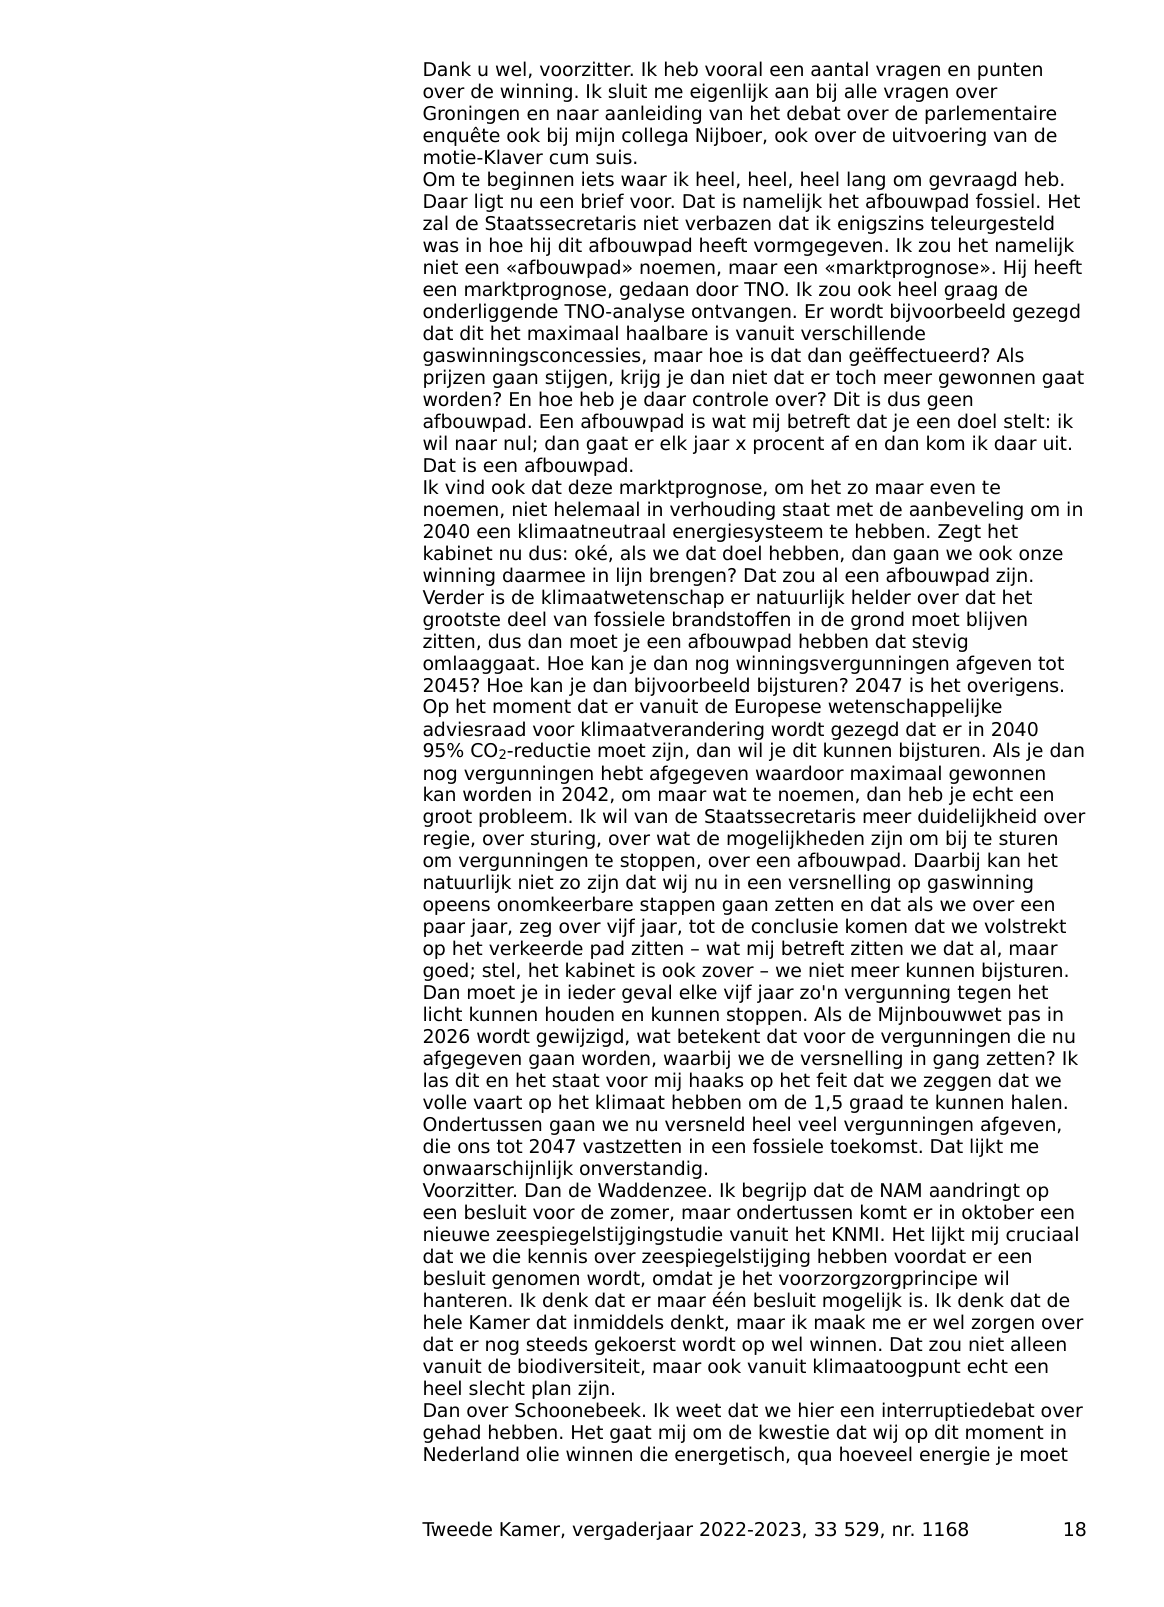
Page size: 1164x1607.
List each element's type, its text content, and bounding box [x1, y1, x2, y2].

text Dank u wel, voorzitter. Ik heb vooral een aantal vragen en punten over de winning. Ik sluit me eigenlijk aan bij alle vragen over Groningen en naar aanleiding van het debat over de parlementaire enquête ook bij mijn collega Nijboer, ook over de uitvoering van de motie-Klaver cum suis. [422, 59, 1087, 169]
text Voorzitter. Dan de Waddenzee. Ik begrijp dat de NAM aandringt op een besluit voor de zomer, maar ondertussen komt er in oktober een nieuwe zeespiegelstijgingstudie vanuit het KNMI. Het lijkt mij cruciaal dat we die kennis over zeespiegelstijging hebben voordat er een besluit genomen wordt, omdat je het voorzorgzorgprincipe wil hanteren. Ik denk dat er maar één besluit mogelijk is. Ik denk dat de hele Kamer dat inmiddels denkt, maar ik maak me er wel zorgen over dat er nog steeds gekoerst wordt op wel winnen. Dat zou niet alleen vanuit de biodiversiteit, maar ook vanuit klimaatoogpunt echt een heel slecht plan zijn. [422, 1180, 1087, 1400]
text Ik vind ook dat deze marktprognose, om het zo maar even te noemen, niet helemaal in verhouding staat met de aanbeveling om in 2040 een klimaatneutraal energiesysteem te hebben. Zegt het kabinet nu dus: oké, als we dat doel hebben, dan gaan we ook onze winning daarmee in lijn brengen? Dat zou al een afbouwpad zijn. Verder is de klimaatwetenschap er natuurlijk helder over dat het grootste deel van fossiele brandstoffen in de grond moet blijven zitten, dus dan moet je een afbouwpad hebben dat stevig omlaaggaat. Hoe kan je dan nog winningsvergunningen afgeven tot 2045? Hoe kan je dan bijvoorbeeld bijsturen? 2047 is het overigens. Op het moment dat er vanuit de Europese wetenschappelijke adviesraad voor klimaatverandering wordt gezegd dat er in 2040 95% CO2-reductie moet zijn, dan wil je dit kunnen bijsturen. Als je dan nog vergunningen hebt afgegeven waardoor maximaal gewonnen kan worden in 2042, om maar wat te noemen, dan heb je echt een groot probleem. Ik wil van de Staatssecretaris meer duidelijkheid over regie, over sturing, over wat de mogelijkheden zijn om bij te sturen om vergunningen te stoppen, over een afbouwpad. Daarbij kan het natuurlijk niet zo zijn dat wij nu in een versnelling op gaswinning opeens onomkeerbare stappen gaan zetten en dat als we over een paar jaar, zeg over vijf jaar, tot de conclusie komen dat we volstrekt op het verkeerde pad zitten – wat mij betreft zitten we dat al, maar goed; stel, het kabinet is ook zover – we niet meer kunnen bijsturen. Dan moet je in ieder geval elke vijf jaar zo'n vergunning tegen het licht kunnen houden en kunnen stoppen. Als de Mijnbouwwet pas in 2026 wordt gewijzigd, wat betekent dat voor de vergunningen die nu afgegeven gaan worden, waarbij we de versnelling in gang zetten? Ik las dit en het staat voor mij haaks op het feit dat we zeggen dat we volle vaart op het klimaat hebben om de 1,5 graad te kunnen halen. Ondertussen gaan we nu versneld heel veel vergunningen afgeven, die ons tot 2047 vastzetten in een fossiele toekomst. Dat lijkt me onwaarschijnlijk onverstandig. [422, 477, 1087, 1180]
text Om te beginnen iets waar ik heel, heel, heel lang om gevraagd heb. Daar ligt nu een brief voor. Dat is namelijk het afbouwpad fossiel. Het zal de Staatssecretaris niet verbazen dat ik enigszins teleurgesteld was in hoe hij dit afbouwpad heeft vormgegeven. Ik zou het namelijk niet een «afbouwpad» noemen, maar een «marktprognose». Hij heeft een marktprognose, gedaan door TNO. Ik zou ook heel graag de onderliggende TNO-analyse ontvangen. Er wordt bijvoorbeeld gezegd dat dit het maximaal haalbare is vanuit verschillende gaswinningsconcessies, maar hoe is dat dan geëffectueerd? Als prijzen gaan stijgen, krijg je dan niet dat er toch meer gewonnen gaat worden? En hoe heb je daar controle over? Dit is dus geen afbouwpad. Een afbouwpad is wat mij betreft dat je een doel stelt: ik wil naar nul; dan gaat er elk jaar x procent af en dan kom ik daar uit. Dat is een afbouwpad. [422, 169, 1087, 477]
text Dan over Schoonebeek. Ik weet dat we hier een interruptiedebat over gehad hebben. Het gaat mij om de kwestie dat wij op dit moment in Nederland olie winnen die energetisch, qua hoeveel energie je moet [422, 1400, 1087, 1466]
